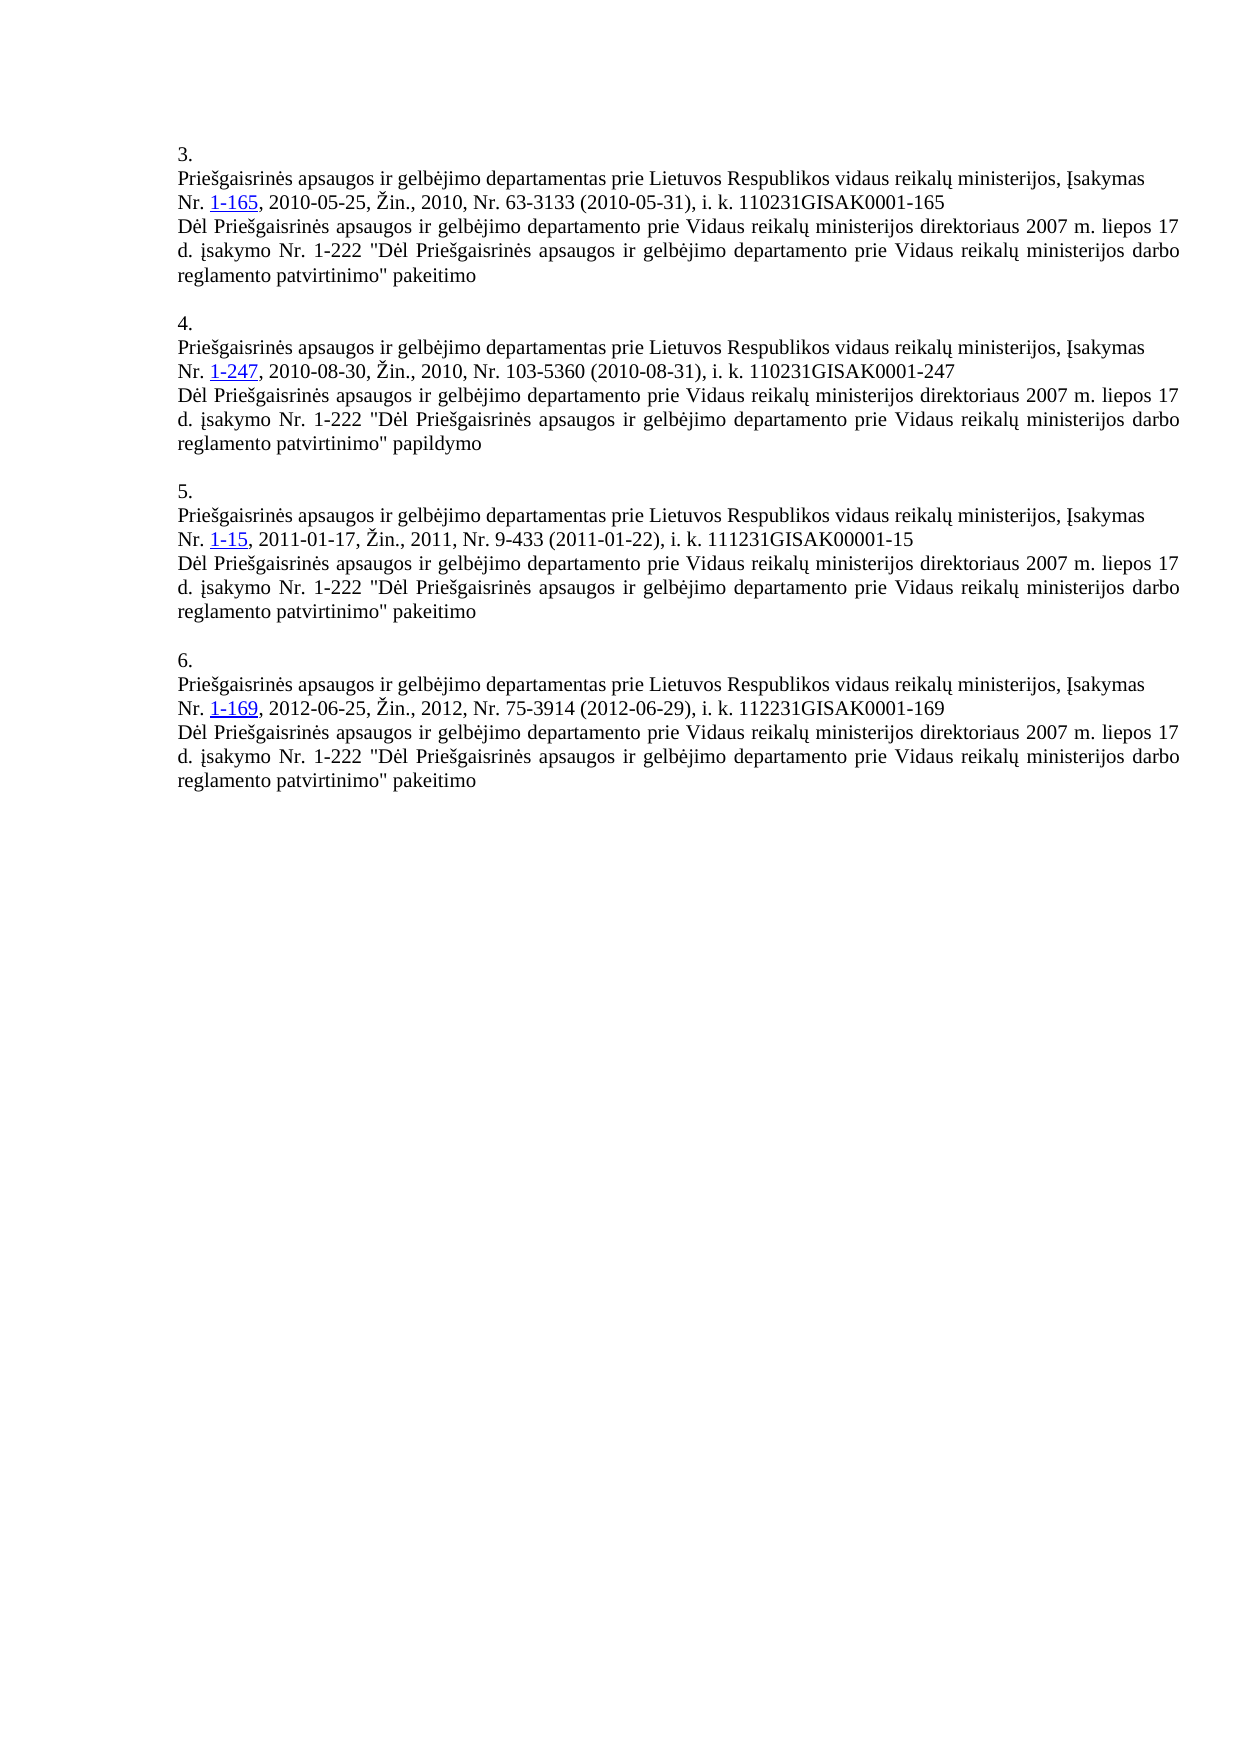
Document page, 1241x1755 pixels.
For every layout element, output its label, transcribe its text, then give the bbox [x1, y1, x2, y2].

text Dėl Priešgaisrinės apsaugos ir gelbėjimo departamento prie Vidaus reikalų ministerijos direktoriaus 2007 m. liepos 17 d. įsakymo Nr. 1-222 "Dėl Priešgaisrinės apsaugos ir gelbėjimo departamento prie Vidaus reikalų ministerijos darbo reglamento patvirtinimo" papildymo [177, 383, 1181, 455]
text Nr. 1-247, 2010-08-30, Žin., 2010, Nr. 103-5360 (2010-08-31), i. k. 110231GISAK0001-247 [177, 359, 1181, 383]
text Dėl Priešgaisrinės apsaugos ir gelbėjimo departamento prie Vidaus reikalų ministerijos direktoriaus 2007 m. liepos 17 d. įsakymo Nr. 1-222 "Dėl Priešgaisrinės apsaugos ir gelbėjimo departamento prie Vidaus reikalų ministerijos darbo reglamento patvirtinimo" pakeitimo [177, 214, 1181, 287]
text Nr. 1-169, 2012-06-25, Žin., 2012, Nr. 75-3914 (2012-06-29), i. k. 112231GISAK0001-169 [177, 696, 1181, 720]
text Priešgaisrinės apsaugos ir gelbėjimo departamentas prie Lietuvos Respublikos vidaus reikalų ministerijos, Įsakymas [177, 166, 1181, 190]
text Nr. 1-165, 2010-05-25, Žin., 2010, Nr. 63-3133 (2010-05-31), i. k. 110231GISAK0001-165 [177, 190, 1181, 214]
text 5. [177, 479, 1181, 503]
text Dėl Priešgaisrinės apsaugos ir gelbėjimo departamento prie Vidaus reikalų ministerijos direktoriaus 2007 m. liepos 17 d. įsakymo Nr. 1-222 "Dėl Priešgaisrinės apsaugos ir gelbėjimo departamento prie Vidaus reikalų ministerijos darbo reglamento patvirtinimo" pakeitimo [177, 720, 1181, 792]
text Priešgaisrinės apsaugos ir gelbėjimo departamentas prie Lietuvos Respublikos vidaus reikalų ministerijos, Įsakymas [177, 503, 1181, 527]
text Priešgaisrinės apsaugos ir gelbėjimo departamentas prie Lietuvos Respublikos vidaus reikalų ministerijos, Įsakymas [177, 672, 1181, 696]
text Dėl Priešgaisrinės apsaugos ir gelbėjimo departamento prie Vidaus reikalų ministerijos direktoriaus 2007 m. liepos 17 d. įsakymo Nr. 1-222 "Dėl Priešgaisrinės apsaugos ir gelbėjimo departamento prie Vidaus reikalų ministerijos darbo reglamento patvirtinimo" pakeitimo [177, 551, 1181, 623]
text 4. [177, 311, 1181, 335]
text Nr. 1-15, 2011-01-17, Žin., 2011, Nr. 9-433 (2011-01-22), i. k. 111231GISAK00001-15 [177, 527, 1181, 551]
text 6. [177, 647, 1181, 672]
text 3. [177, 142, 1181, 166]
text Priešgaisrinės apsaugos ir gelbėjimo departamentas prie Lietuvos Respublikos vidaus reikalų ministerijos, Įsakymas [177, 335, 1181, 359]
